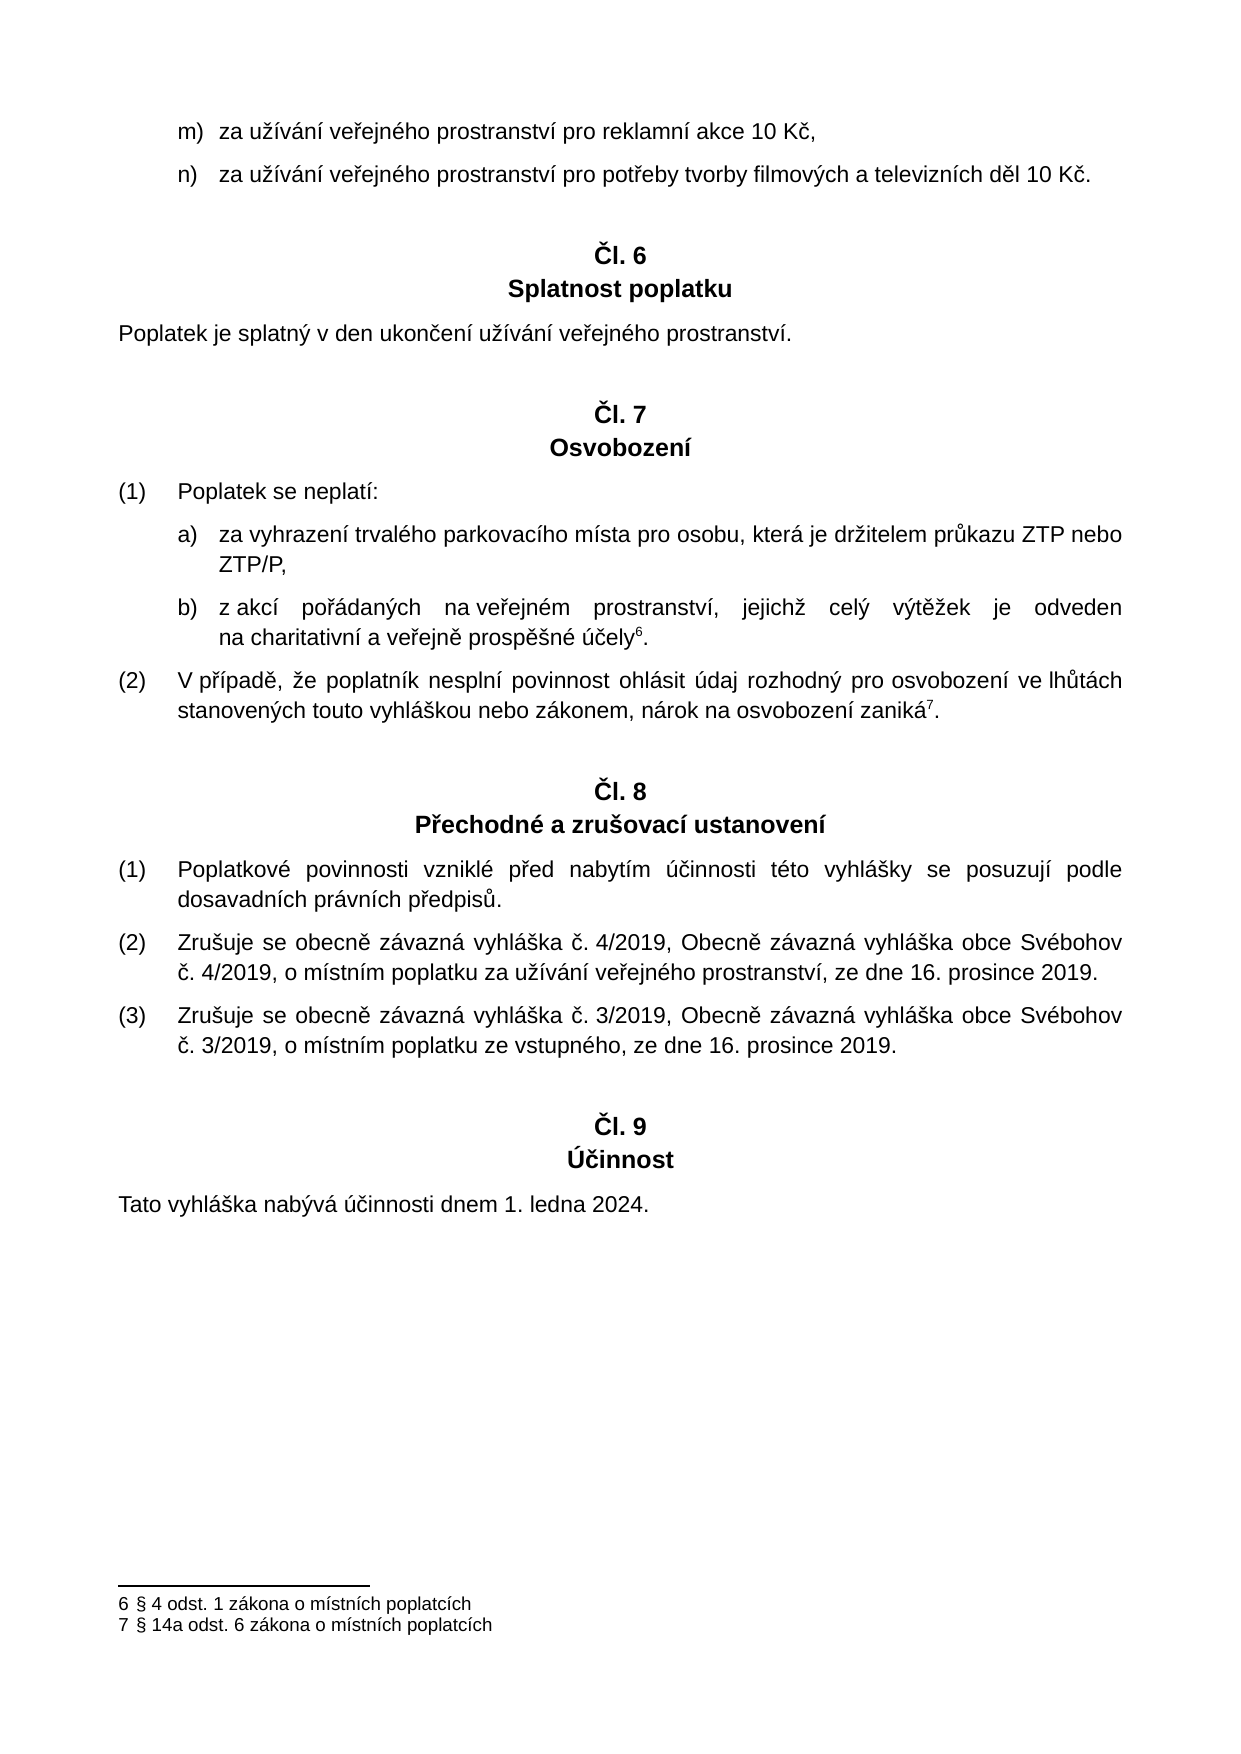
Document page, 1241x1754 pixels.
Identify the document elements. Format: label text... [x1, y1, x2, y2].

list Poplatek se neplatí: [118, 478, 1122, 505]
list Zrušuje se obecně závazná vyhláška č. 4/2019, Obecně závazná vyhláška obce Svébohov č. 4/2019, o místním poplatku za užívání veřejného prostranství, ze dne 16. prosince 2019. [118, 929, 1122, 985]
subtitle Čl. 6 Splatnost poplatku [118, 241, 1122, 303]
list za vyhrazení trvalého parkovacího místa pro osobu, která je držitelem průkazu ZTP nebo ZTP/P, [177, 521, 1122, 578]
list V případě, že poplatník nesplní povinnost ohlásit údaj rozhodný pro osvobození ve lhůtách stanovených touto vyhláškou nebo zákonem, nárok na osvobození zaniká. [118, 667, 1122, 723]
subtitle Čl. 7 Osvobození [118, 400, 1122, 462]
list z akcí pořádaných na veřejném prostranství, jejichž celý výtěžek je odveden na charitativní a veřejně prospěšné účely. [177, 594, 1122, 651]
list za užívání veřejného prostranství pro reklamní akce 10 Kč, [177, 118, 1122, 144]
text Tato vyhláška nabývá účinnosti dnem 1. ledna 2024. [118, 1191, 1122, 1217]
subtitle Čl. 8 Přechodné a zrušovací ustanovení [118, 777, 1122, 839]
list Poplatkové povinnosti vzniklé před nabytím účinnosti této vyhlášky se posuzují podle dosavadních právních předpisů. [118, 856, 1122, 912]
list Zrušuje se obecně závazná vyhláška č. 3/2019, Obecně závazná vyhláška obce Svébohov č. 3/2019, o místním poplatku ze vstupného, ze dne 16. prosince 2019. [118, 1002, 1122, 1058]
list § 4 odst. 1 zákona o místních poplatcích [118, 1592, 1122, 1614]
subtitle Čl. 9 Účinnost [118, 1112, 1122, 1174]
text Poplatek je splatný v den ukončení užívání veřejného prostranství. [118, 319, 1122, 346]
list za užívání veřejného prostranství pro potřeby tvorby filmových a televizních děl 10 Kč. [177, 161, 1122, 187]
list § 14a odst. 6 zákona o místních poplatcích [118, 1614, 1122, 1635]
